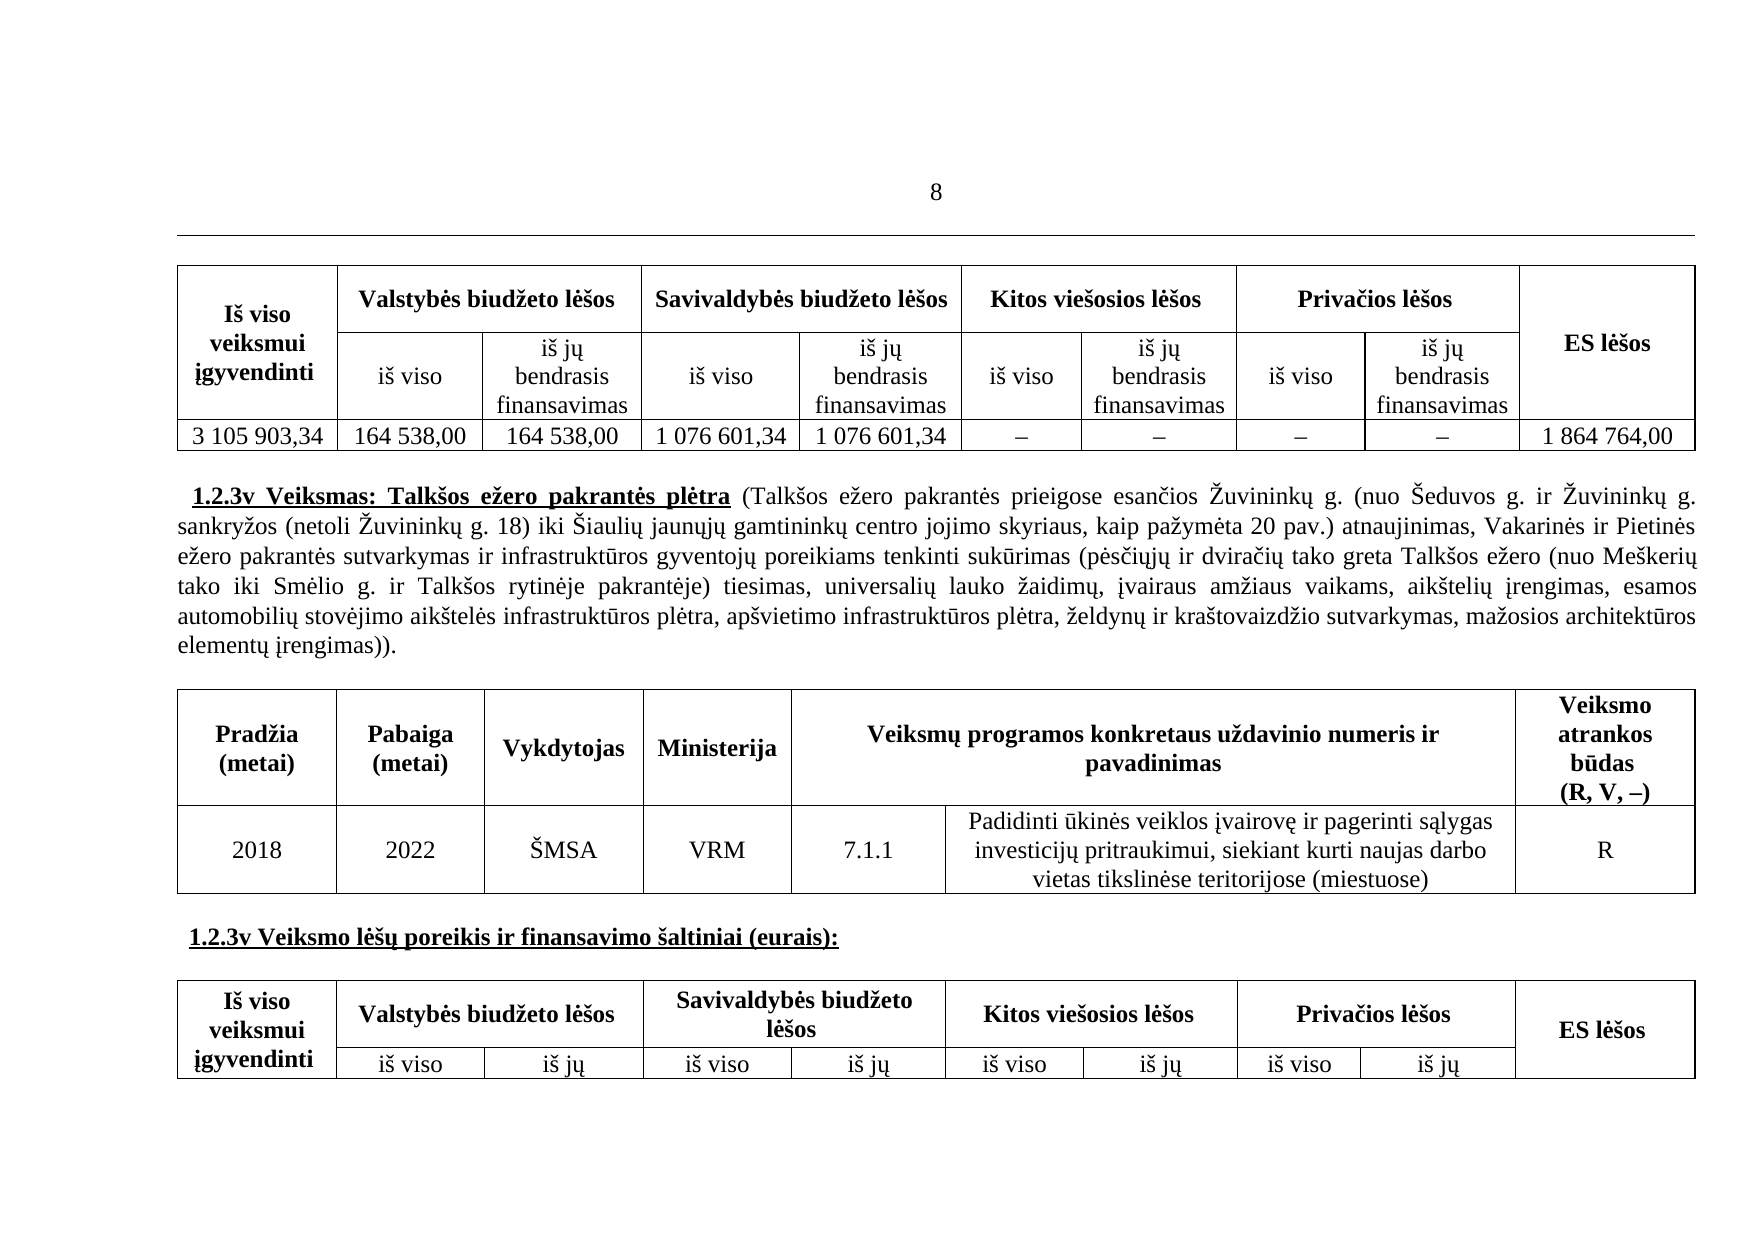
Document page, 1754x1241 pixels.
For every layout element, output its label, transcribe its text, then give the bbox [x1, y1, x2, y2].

table_cell iš viso [1238, 1048, 1360, 1078]
table_header Pradžia (metai) [178, 690, 336, 805]
table_cell 3 105 903,34 [178, 420, 337, 450]
table_cell iš jų bendrasis finansavimas [1082, 333, 1236, 419]
table_cell Savivaldybės biudžeto lėšos [644, 981, 945, 1047]
table_cell iš viso [644, 1048, 791, 1078]
table_cell 1 864 764,00 [1520, 420, 1694, 450]
table_cell iš jų [792, 1048, 945, 1078]
table_cell – [1237, 420, 1364, 450]
table_cell iš jų [1084, 1048, 1237, 1078]
table_header Ministerija [644, 690, 791, 805]
table_cell 2018 [178, 806, 336, 893]
table_cell R [1516, 806, 1694, 893]
table_cell Valstybės biudžeto lėšos [337, 981, 643, 1047]
table_cell iš viso [946, 1048, 1083, 1078]
table_cell 1 076 601,34 [800, 420, 961, 450]
table_cell 1.2.3v Veiksmo lėšų poreikis ir finansavimo šaltiniai (eurais): [177, 894, 1695, 980]
table_cell iš viso [1237, 333, 1364, 419]
text 1.2.3v Veiksmas: Talkšos ežero pakrantės plėtra (Talkšos ežero pakrantės prieigose esančios Žuvininkų g. (nuo Šeduvos g. ir Žuvininkų g. sankryžos (netoli Žuvininkų g. 18) iki Šiaulių jaunųjų gamtininkų centro jojimo skyriaus, kaip pažymėta 20 pav.) atnaujinimas, Vakarinės ir Pietinės ežero pakrantės sutvarkymas ir infrastruktūros gyventojų poreikiams tenkinti sukūrimas (pėsčiųjų ir dviračių tako greta Talkšos ežero (nuo Meškerių tako iki Smėlio g. ir Talkšos rytinėje pakrantėje) tiesimas, universalių lauko žaidimų, įvairaus amžiaus vaikams, aikštelių įrengimas, esamos automobilių stovėjimo aikštelės infrastruktūros plėtra, apšvietimo infrastruktūros plėtra, želdynų ir kraštovaizdžio sutvarkymas, mažosios architektūros elementų įrengimas)). [177, 481, 1698, 659]
table_cell Privačios lėšos [1238, 981, 1515, 1047]
table_cell 164 538,00 [483, 420, 641, 450]
table_cell Savivaldybės biudžeto lėšos [642, 266, 961, 332]
table_cell iš viso [642, 333, 799, 419]
table_cell Kitos viešosios lėšos [946, 981, 1237, 1047]
table_cell ES lėšos [1520, 266, 1694, 419]
table_cell iš jų [485, 1048, 643, 1078]
table_cell Padidinti ūkinės veiklos įvairovę ir pagerinti sąlygas investicijų pritraukimui, siekiant kurti naujas darbo vietas tikslinėse teritorijose (miestuose) [946, 806, 1515, 893]
table_cell ŠMSA [485, 806, 643, 893]
table_cell Kitos viešosios lėšos [962, 266, 1236, 332]
table_cell ES lėšos [1516, 981, 1694, 1078]
table_cell iš viso [338, 333, 482, 419]
table_cell [177, 236, 1695, 264]
table_header Veiksmo atrankos būdas (R, V, –) [1516, 690, 1694, 805]
table_cell – [1366, 420, 1519, 450]
table_cell – [1082, 420, 1236, 450]
table_header Vykdytojas [485, 690, 643, 805]
table_cell iš jų bendrasis finansavimas [483, 333, 641, 419]
table_cell 2022 [337, 806, 484, 893]
table_cell Iš viso veiksmui įgyvendinti [178, 981, 336, 1078]
table_cell iš jų bendrasis finansavimas [1366, 333, 1519, 419]
table_cell iš viso [962, 333, 1081, 419]
table_header Veiksmų programos konkretaus uždavinio numeris ir pavadinimas [792, 690, 1515, 805]
table_cell Valstybės biudžeto lėšos [338, 266, 641, 332]
table_cell iš jų [1361, 1048, 1515, 1078]
table_cell 7.1.1 [792, 806, 945, 893]
table_cell iš jų bendrasis finansavimas [800, 333, 961, 419]
table_cell VRM [644, 806, 791, 893]
table_cell Privačios lėšos [1237, 266, 1519, 332]
table_cell Iš viso veiksmui įgyvendinti [178, 266, 337, 419]
table_cell – [962, 420, 1081, 450]
table_header Pabaiga (metai) [337, 690, 484, 805]
table_cell iš viso [337, 1048, 484, 1078]
table_cell 164 538,00 [338, 420, 482, 450]
table_cell 1 076 601,34 [642, 420, 799, 450]
